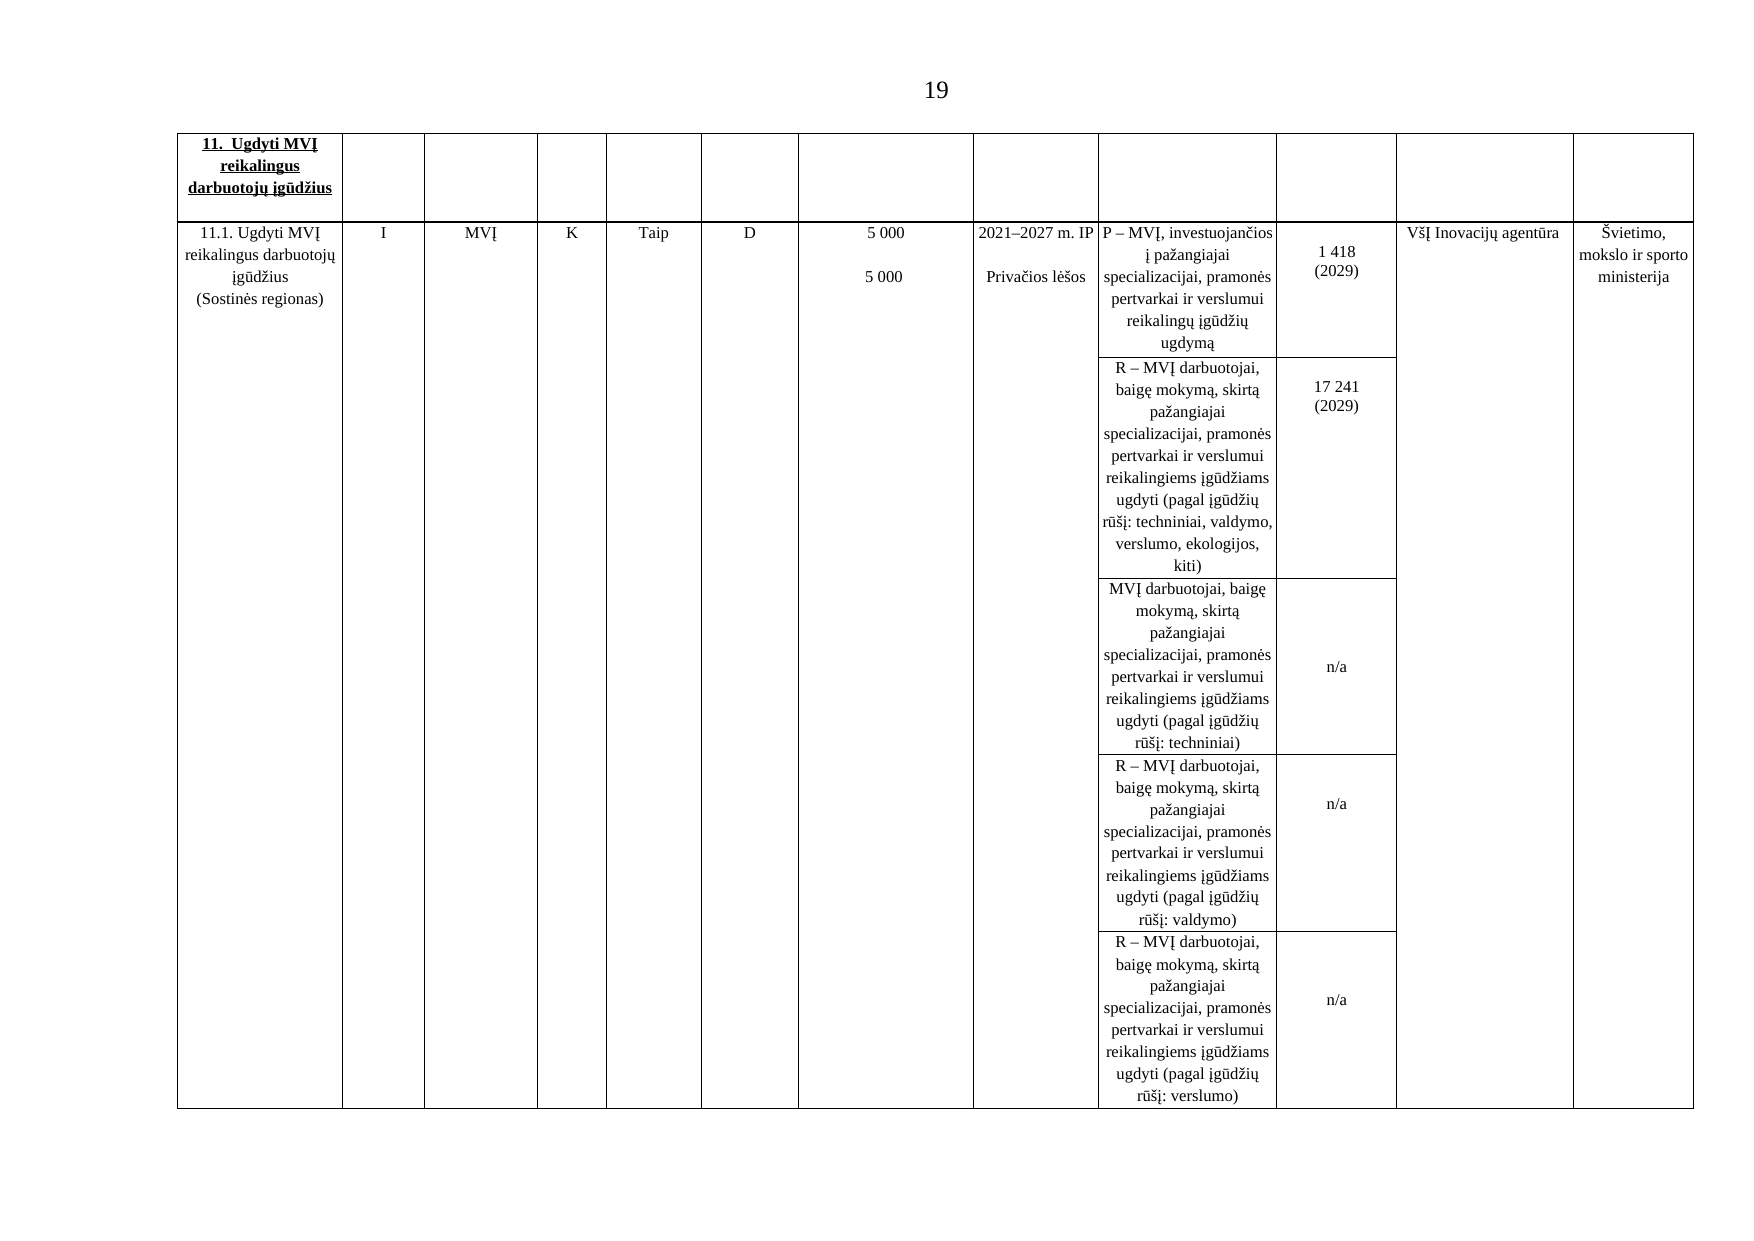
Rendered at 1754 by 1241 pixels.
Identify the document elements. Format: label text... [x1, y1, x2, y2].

table_cell VšĮ Inovacijų agentūra [1397, 223, 1573, 1108]
table_cell n/a [1277, 932, 1396, 1108]
table_cell [974, 134, 1098, 221]
table_cell MVĮ darbuotojai, baigę mokymą, skirtą pažangiajai specializacijai, pramonės pertvarkai ir verslumui reikalingiems įgūdžiams ugdyti (pagal įgūdžių rūšį: techniniai) [1099, 579, 1276, 754]
table_cell [1277, 134, 1396, 221]
table_cell [799, 134, 973, 221]
table_cell [702, 134, 798, 221]
table_cell Švietimo, mokslo ir sporto ministerija [1574, 223, 1693, 1108]
table_cell 11. Ugdyti MVĮ reikalingus darbuotojų įgūdžius [178, 134, 342, 221]
table_cell 11.1. Ugdyti MVĮ reikalingus darbuotojų įgūdžius (Sostinės regionas) [178, 223, 342, 1108]
table_cell [425, 134, 537, 221]
table_cell [343, 134, 424, 221]
table_cell K [538, 223, 606, 1108]
table_cell n/a [1277, 755, 1396, 931]
table_cell I [343, 223, 424, 1108]
table_cell [607, 134, 701, 221]
table_cell [1397, 134, 1573, 221]
table_cell [1574, 134, 1693, 221]
table_cell 5 000 5 000 [799, 223, 973, 1108]
table_cell D [702, 223, 798, 1108]
table_cell Taip [607, 223, 701, 1108]
table_cell 1 418 (2029) [1277, 223, 1396, 357]
table_cell [538, 134, 606, 221]
table_cell R – MVĮ darbuotojai, baigę mokymą, skirtą pažangiajai specializacijai, pramonės pertvarkai ir verslumui reikalingiems įgūdžiams ugdyti (pagal įgūdžių rūšį: valdymo) [1099, 755, 1276, 931]
table_cell 2021–2027 m. IP Privačios lėšos [974, 223, 1098, 1108]
table_cell 17 241 (2029) [1277, 358, 1396, 577]
table_cell n/a [1277, 579, 1396, 754]
table_cell R – MVĮ darbuotojai, baigę mokymą, skirtą pažangiajai specializacijai, pramonės pertvarkai ir verslumui reikalingiems įgūdžiams ugdyti (pagal įgūdžių rūšį: verslumo) [1099, 932, 1276, 1108]
table_cell [1099, 134, 1276, 221]
table_cell P – MVĮ, investuojančios į pažangiajai specializacijai, pramonės pertvarkai ir verslumui reikalingų įgūdžių ugdymą [1099, 223, 1276, 357]
table_cell R – MVĮ darbuotojai, baigę mokymą, skirtą pažangiajai specializacijai, pramonės pertvarkai ir verslumui reikalingiems įgūdžiams ugdyti (pagal įgūdžių rūšį: techniniai, valdymo, verslumo, ekologijos, kiti) [1099, 358, 1276, 577]
table_cell MVĮ [425, 223, 537, 1108]
